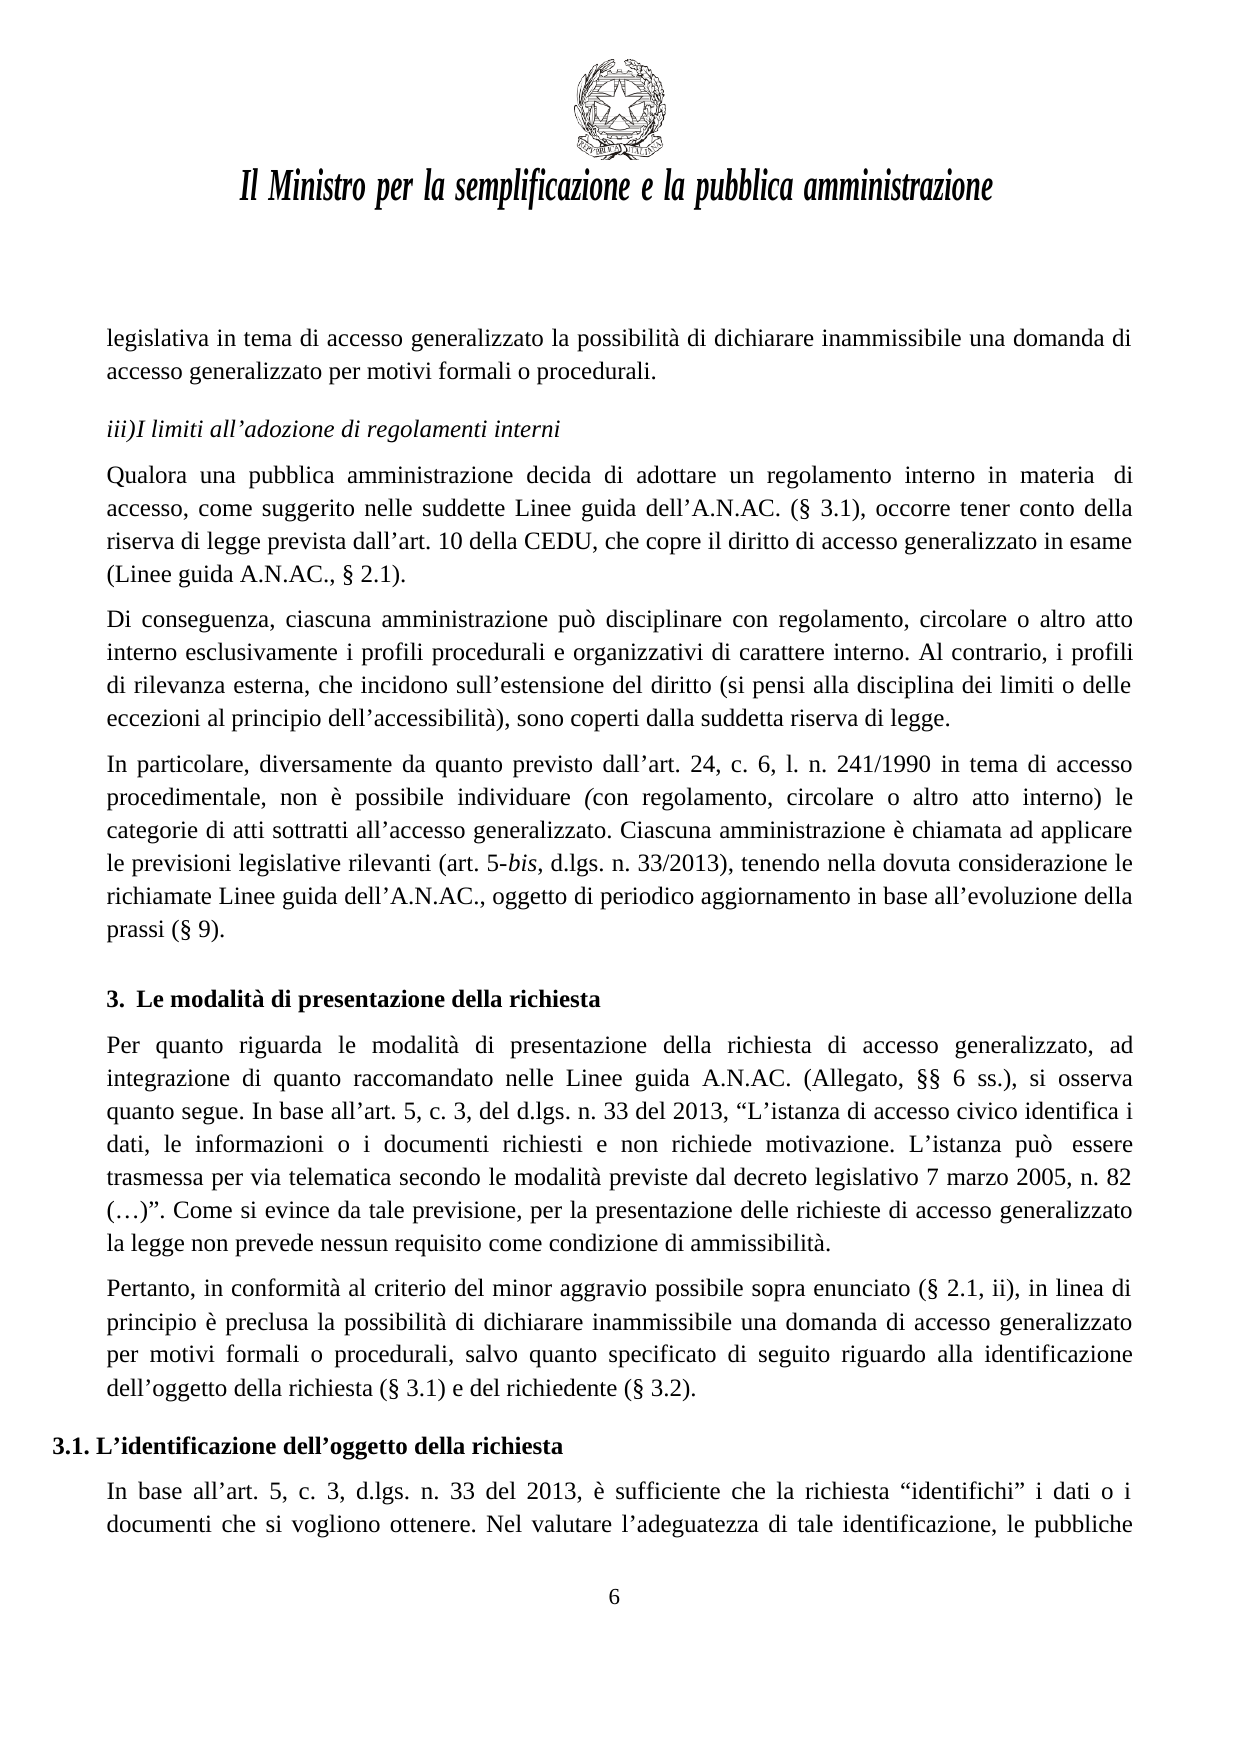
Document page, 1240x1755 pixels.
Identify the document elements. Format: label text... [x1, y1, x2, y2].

list L’identificazione dell’oggetto della richiesta [52, 1431, 1146, 1460]
list Le modalità di presentazione della richiesta [106, 984, 1146, 1013]
text Di conseguenza, ciascuna amministrazione può disciplinare con regolamento, circolare o altro atto interno esclusivamente i profili procedurali e organizzativi di carattere interno. Al contrario, i profili di rilevanza esterna, che incidono sull’estensione del diritto (si pensi alla disciplina dei limiti o delle eccezioni al principio dell’accessibilità), sono coperti dalla suddetta riserva di legge. [106, 604, 1134, 732]
text Pertanto, in conformità al criterio del minor aggravio possibile sopra enunciato (§ 2.1, ii), in linea di principio è preclusa la possibilità di dichiarare inammissibile una domanda di accesso generalizzato per motivi formali o procedurali, salvo quanto specificato di seguito riguardo alla identificazione dell’oggetto della richiesta (§ 3.1) e del richiedente (§ 3.2). [106, 1273, 1134, 1401]
text Qualora una pubblica amministrazione decida di adottare un regolamento interno in materia di accesso, come suggerito nelle suddette Linee guida dell’A.N.AC. (§ 3.1), occorre tener conto della riserva di legge prevista dall’art. 10 della CEDU, che copre il diritto di accesso generalizzato in esame (Linee guida A.N.AC., § 2.1). [106, 460, 1134, 587]
list I limiti all’adozione di regolamenti interni [106, 414, 1146, 443]
text Per quanto riguarda le modalità di presentazione della richiesta di accesso generalizzato, ad integrazione di quanto raccomandato nelle Linee guida A.N.AC. (Allegato, §§ 6 ss.), si osserva quanto segue. In base all’art. 5, c. 3, del d.lgs. n. 33 del 2013, “L’istanza di accesso civico identifica i dati, le informazioni o i documenti richiesti e non richiede motivazione. L’istanza può essere trasmessa per via telematica secondo le modalità previste dal decreto legislativo 7 marzo 2005, n. 82 (…)”. Come si evince da tale previsione, per la presentazione delle richieste di accesso generalizzato la legge non prevede nessun requisito come condizione di ammissibilità. [106, 1030, 1134, 1257]
text In particolare, diversamente da quanto previsto dall’art. 24, c. 6, l. n. 241/1990 in tema di accesso procedimentale, non è possibile individuare (con regolamento, circolare o altro atto interno) le categorie di atti sottratti all’accesso generalizzato. Ciascuna amministrazione è chiamata ad applicare le previsioni legislative rilevanti (art. 5-bis, d.lgs. n. 33/2013), tenendo nella dovuta considerazione le richiamate Linee guida dell’A.N.AC., oggetto di periodico aggiornamento in base all’evoluzione della prassi (§ 9). [106, 749, 1134, 943]
text legislativa in tema di accesso generalizzato la possibilità di dichiarare inammissibile una domanda di accesso generalizzato per motivi formali o procedurali. [106, 323, 1133, 385]
text In base all’art. 5, c. 3, d.lgs. n. 33 del 2013, è sufficiente che la richiesta “identifichi” i dati o i documenti che si vogliono ottenere. Nel valutare l’adeguatezza di tale identificazione, le pubbliche [106, 1476, 1134, 1538]
